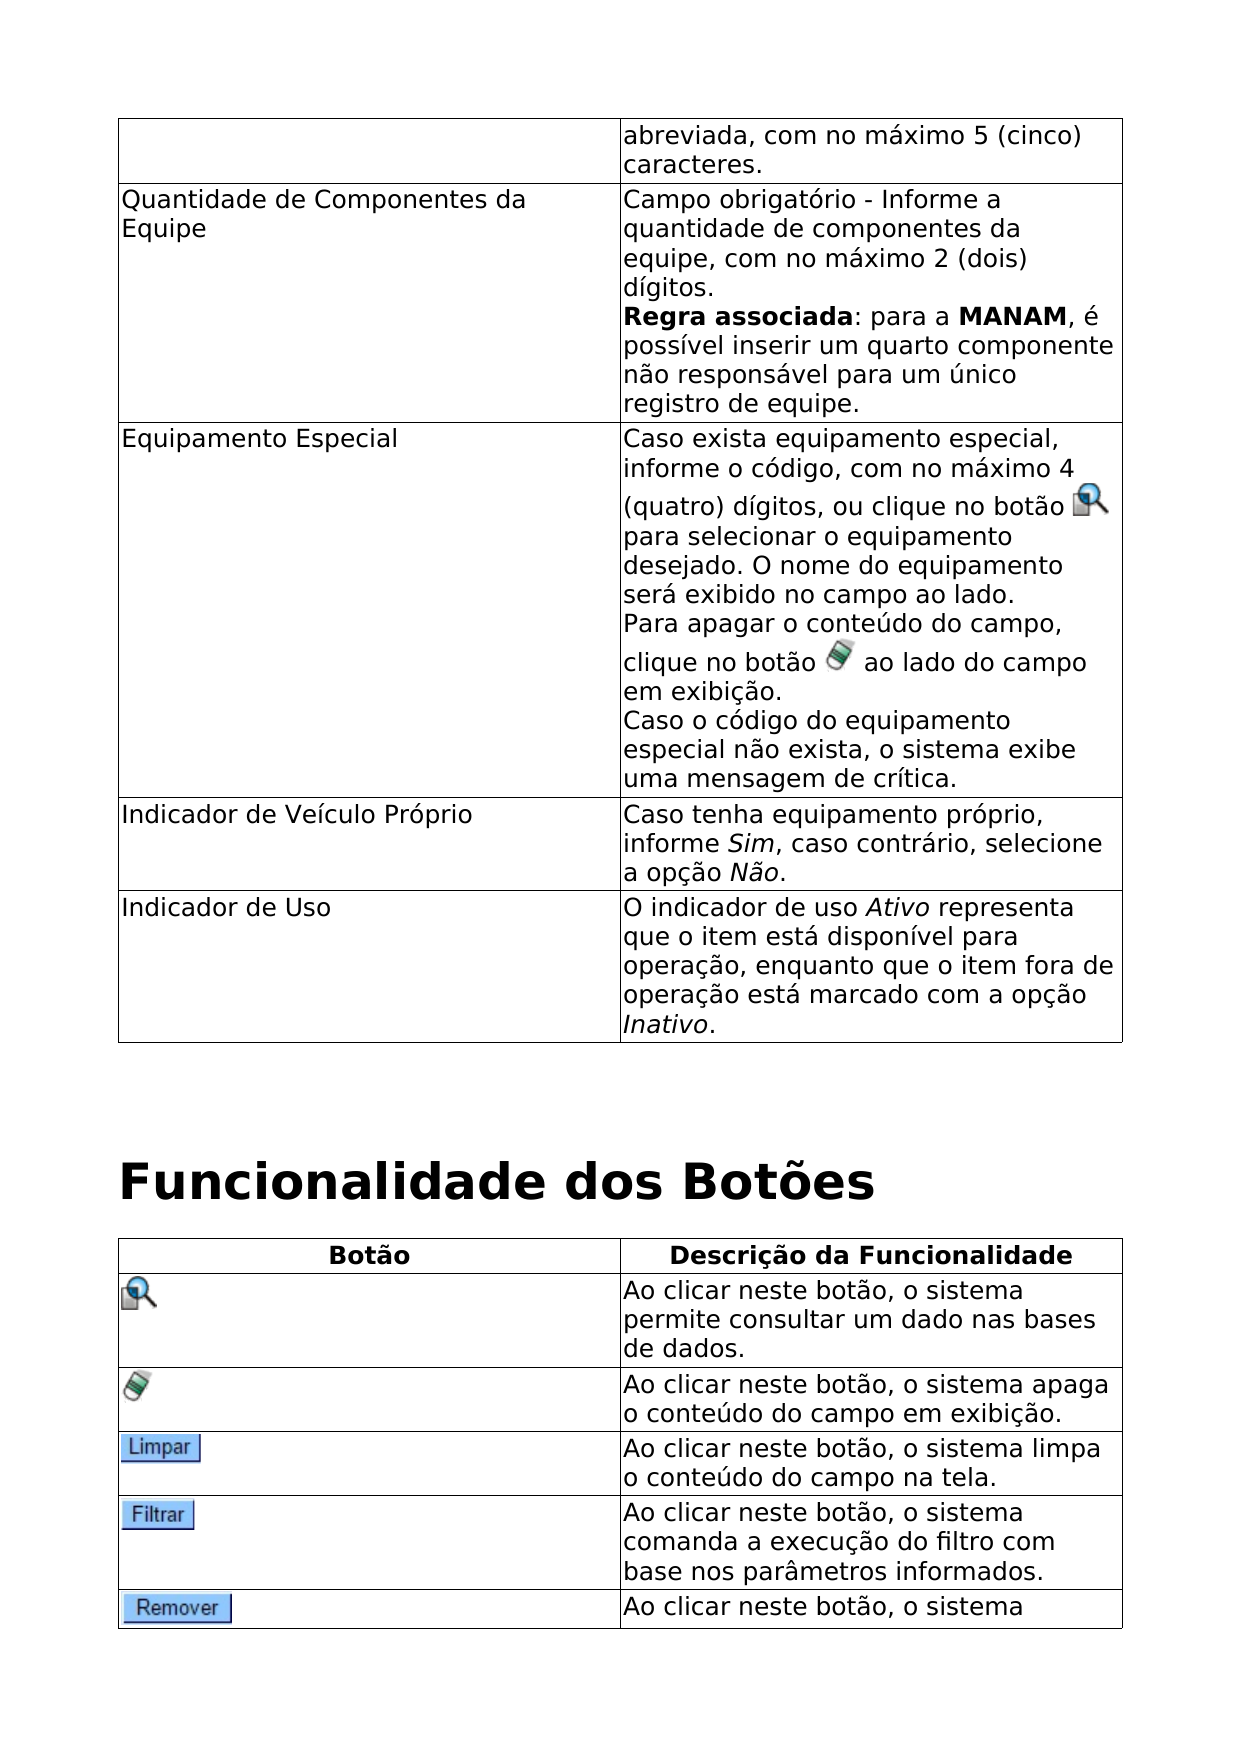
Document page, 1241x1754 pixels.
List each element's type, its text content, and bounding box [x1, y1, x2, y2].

table_cell Ao clicar neste botão, o sistema comanda a execução do filtro com base nos parâmetros informados. [621, 1496, 1122, 1589]
table_header Descrição da Funcionalidade [621, 1239, 1122, 1273]
table_cell Ao clicar neste botão, o sistema limpa o conteúdo do campo na tela. [621, 1432, 1122, 1495]
table_cell Indicador de Veículo Próprio [119, 798, 620, 890]
picture [121, 1591, 232, 1625]
table_header Botão [119, 1239, 620, 1273]
picture [824, 638, 856, 672]
table_cell [119, 1368, 620, 1431]
table_cell O indicador de uso Ativo representa que o item está disponível para operação, enquanto que o item fora de operação está marcado com a opção Inativo. [621, 891, 1122, 1042]
table_cell Caso tenha equipamento próprio, informe Sim, caso contrário, selecione a opção Não. [621, 798, 1122, 890]
picture [121, 1434, 201, 1464]
table_cell [119, 1590, 620, 1627]
table_cell [119, 1496, 620, 1589]
picture [1072, 483, 1109, 516]
table_cell Ao clicar neste botão, o sistema permite consultar um dado nas bases de dados. [621, 1274, 1122, 1367]
table_cell [119, 119, 620, 182]
picture [121, 1276, 157, 1310]
subtitle Funcionalidade dos Botões [118, 1153, 1122, 1211]
table_cell [119, 1432, 620, 1495]
table_cell Quantidade de Componentes da Equipe [119, 184, 620, 422]
table_cell Caso exista equipamento especial, informe o código, com no máximo 4 (quatro) dígitos, ou clique no botão para selecionar o equipamento desejado. O nome do equipamento será exibido no campo ao lado. Para apagar o conteúdo do campo, clique no botão ao lado do campo em exibição. Caso o código do equipamento especial não exista, o sistema exibe uma mensagem de crítica. [621, 423, 1122, 797]
table_cell abreviada, com no máximo 5 (cinco) caracteres. [621, 119, 1122, 182]
table_cell Indicador de Uso [119, 891, 620, 1042]
table_cell [119, 1274, 620, 1367]
table_cell Equipamento Especial [119, 423, 620, 797]
picture [121, 1498, 195, 1530]
table_cell Campo obrigatório - Informe a quantidade de componentes da equipe, com no máximo 2 (dois) dígitos. Regra associada: para a MANAM, é possível inserir um quarto componente não responsável para um único registro de equipe. [621, 184, 1122, 422]
table_cell Ao clicar neste botão, o sistema apaga o conteúdo do campo em exibição. [621, 1368, 1122, 1431]
picture [121, 1369, 153, 1403]
table_cell Ao clicar neste botão, o sistema [621, 1590, 1122, 1627]
